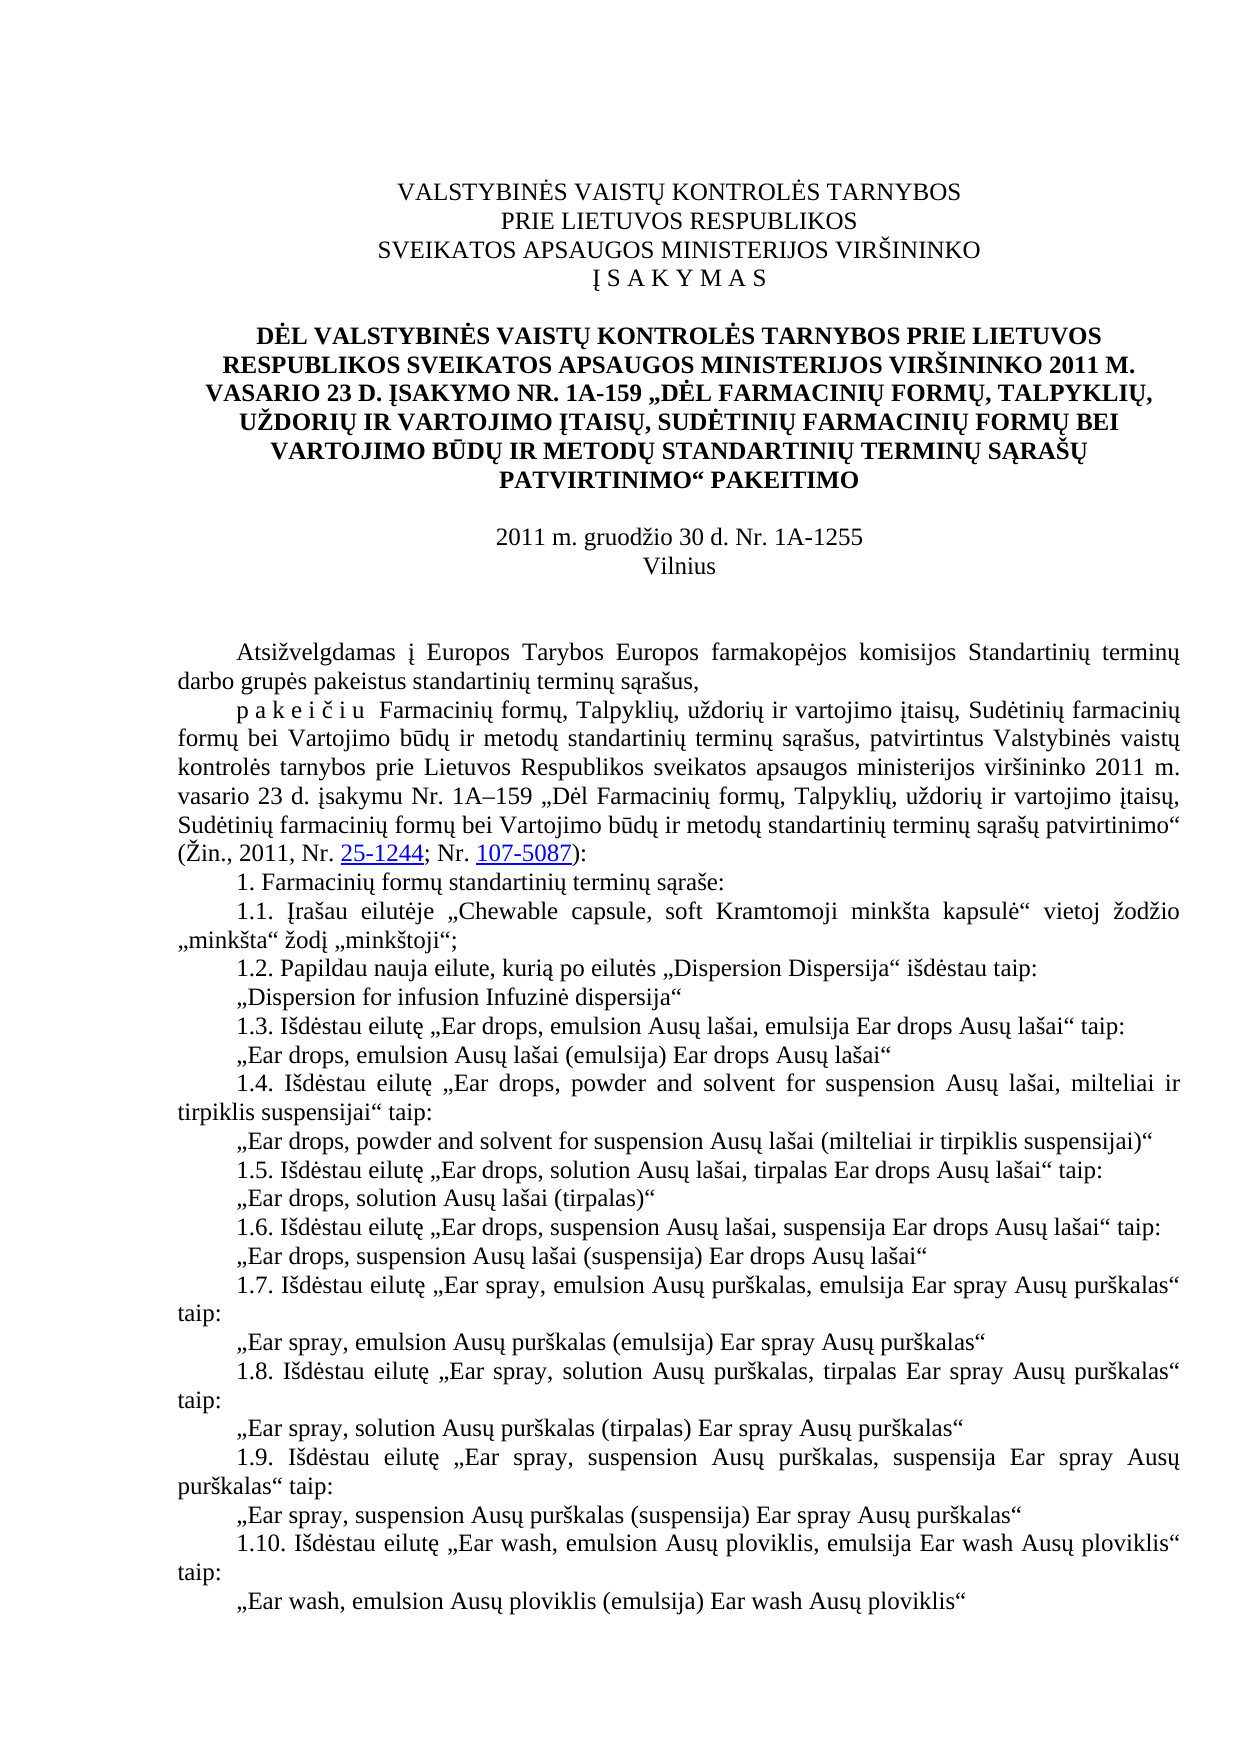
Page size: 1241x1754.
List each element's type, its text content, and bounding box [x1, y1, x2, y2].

text 1.3. Išdėstau eilutę „Ear drops, emulsion Ausų lašai, emulsija Ear drops Ausų lašai“ taip: [177, 1011, 1181, 1040]
text „Ear spray, emulsion Ausų purškalas (emulsija) Ear spray Ausų purškalas“ [177, 1327, 1181, 1356]
text DĖL VALSTYBINĖS VAISTŲ KONTROLĖS TARNYBOS PRIE LIETUVOS RESPUBLIKOS SVEIKATOS APSAUGOS MINISTERIJOS VIRŠININKO 2011 M. VASARIO 23 D. ĮSAKYMO Nr. 1A-159 „DĖL FARMACINIŲ FORMŲ, TALPYKLIŲ, UŽDORIŲ IR VARTOJIMO ĮTAISŲ, SUDĖTINIŲ FARMACINIŲ FORMŲ BEI VARTOJIMO BŪDŲ IR METODŲ STANDARTINIŲ TERMINŲ SĄRAŠŲ PATVIRTINIMO“ PAKEITIMO [177, 321, 1181, 493]
text pakeičiu Farmacinių formų, Talpyklių, uždorių ir vartojimo įtaisų, Sudėtinių farmacinių formų bei Vartojimo būdų ir metodų standartinių terminų sąrašus, patvirtintus Valstybinės vaistų kontrolės tarnybos prie Lietuvos Respublikos sveikatos apsaugos ministerijos viršininko 2011 m. vasario 23 d. įsakymu Nr. 1A–159 „Dėl Farmacinių formų, Talpyklių, uždorių ir vartojimo įtaisų, Sudėtinių farmacinių formų bei Vartojimo būdų ir metodų standartinių terminų sąrašų patvirtinimo“ (Žin., 2011, Nr. 25-1244; Nr. 107-5087): [177, 695, 1181, 867]
text VALSTYBINĖS VAISTŲ KONTROLĖS TARNYBOS [177, 177, 1181, 206]
text 1.6. Išdėstau eilutę „Ear drops, suspension Ausų lašai, suspensija Ear drops Ausų lašai“ taip: [177, 1212, 1181, 1241]
text „Ear drops, solution Ausų lašai (tirpalas)“ [177, 1183, 1181, 1212]
text 1.2. Papildau nauja eilute, kurią po eilutės „Dispersion Dispersija“ išdėstau taip: [177, 953, 1181, 982]
text 1.4. Išdėstau eilutę „Ear drops, powder and solvent for suspension Ausų lašai, milteliai ir tirpiklis suspensijai“ taip: [177, 1068, 1181, 1126]
text ĮSAKYMAS [177, 263, 1181, 292]
text Atsižvelgdamas į Europos Tarybos Europos farmakopėjos komisijos Standartinių terminų darbo grupės pakeistus standartinių terminų sąrašus, [177, 637, 1181, 695]
text „Ear wash, emulsion Ausų ploviklis (emulsija) Ear wash Ausų ploviklis“ [177, 1586, 1181, 1615]
text „Ear drops, powder and solvent for suspension Ausų lašai (milteliai ir tirpiklis suspensijai)“ [177, 1126, 1181, 1155]
text „Ear spray, suspension Ausų purškalas (suspensija) Ear spray Ausų purškalas“ [177, 1500, 1181, 1528]
text 1.8. Išdėstau eilutę „Ear spray, solution Ausų purškalas, tirpalas Ear spray Ausų purškalas“ taip: [177, 1356, 1181, 1413]
text PRIE LIETUVOS RESPUBLIKOS [177, 206, 1181, 235]
text 1. Farmacinių formų standartinių terminų sąraše: [177, 867, 1181, 896]
text SVEIKATOS APSAUGOS MINISTERIJOS VIRŠININKO [177, 235, 1181, 263]
text 2011 m. gruodžio 30 d. Nr. 1A-1255 [177, 522, 1181, 551]
text 1.5. Išdėstau eilutę „Ear drops, solution Ausų lašai, tirpalas Ear drops Ausų lašai“ taip: [177, 1155, 1181, 1183]
text 1.7. Išdėstau eilutę „Ear spray, emulsion Ausų purškalas, emulsija Ear spray Ausų purškalas“ taip: [177, 1270, 1181, 1327]
text 1.1. Įrašau eilutėje „Chewable capsule, soft Kramtomoji minkšta kapsulė“ vietoj žodžio „minkšta“ žodį „minkštoji“; [177, 896, 1181, 953]
text „Ear drops, emulsion Ausų lašai (emulsija) Ear drops Ausų lašai“ [177, 1040, 1181, 1068]
text 1.9. Išdėstau eilutę „Ear spray, suspension Ausų purškalas, suspensija Ear spray Ausų purškalas“ taip: [177, 1442, 1181, 1500]
text „Dispersion for infusion Infuzinė dispersija“ [177, 982, 1181, 1011]
text „Ear spray, solution Ausų purškalas (tirpalas) Ear spray Ausų purškalas“ [177, 1413, 1181, 1442]
text „Ear drops, suspension Ausų lašai (suspensija) Ear drops Ausų lašai“ [177, 1241, 1181, 1270]
text Vilnius [177, 551, 1181, 580]
text 1.10. Išdėstau eilutę „Ear wash, emulsion Ausų ploviklis, emulsija Ear wash Ausų ploviklis“ taip: [177, 1528, 1181, 1586]
